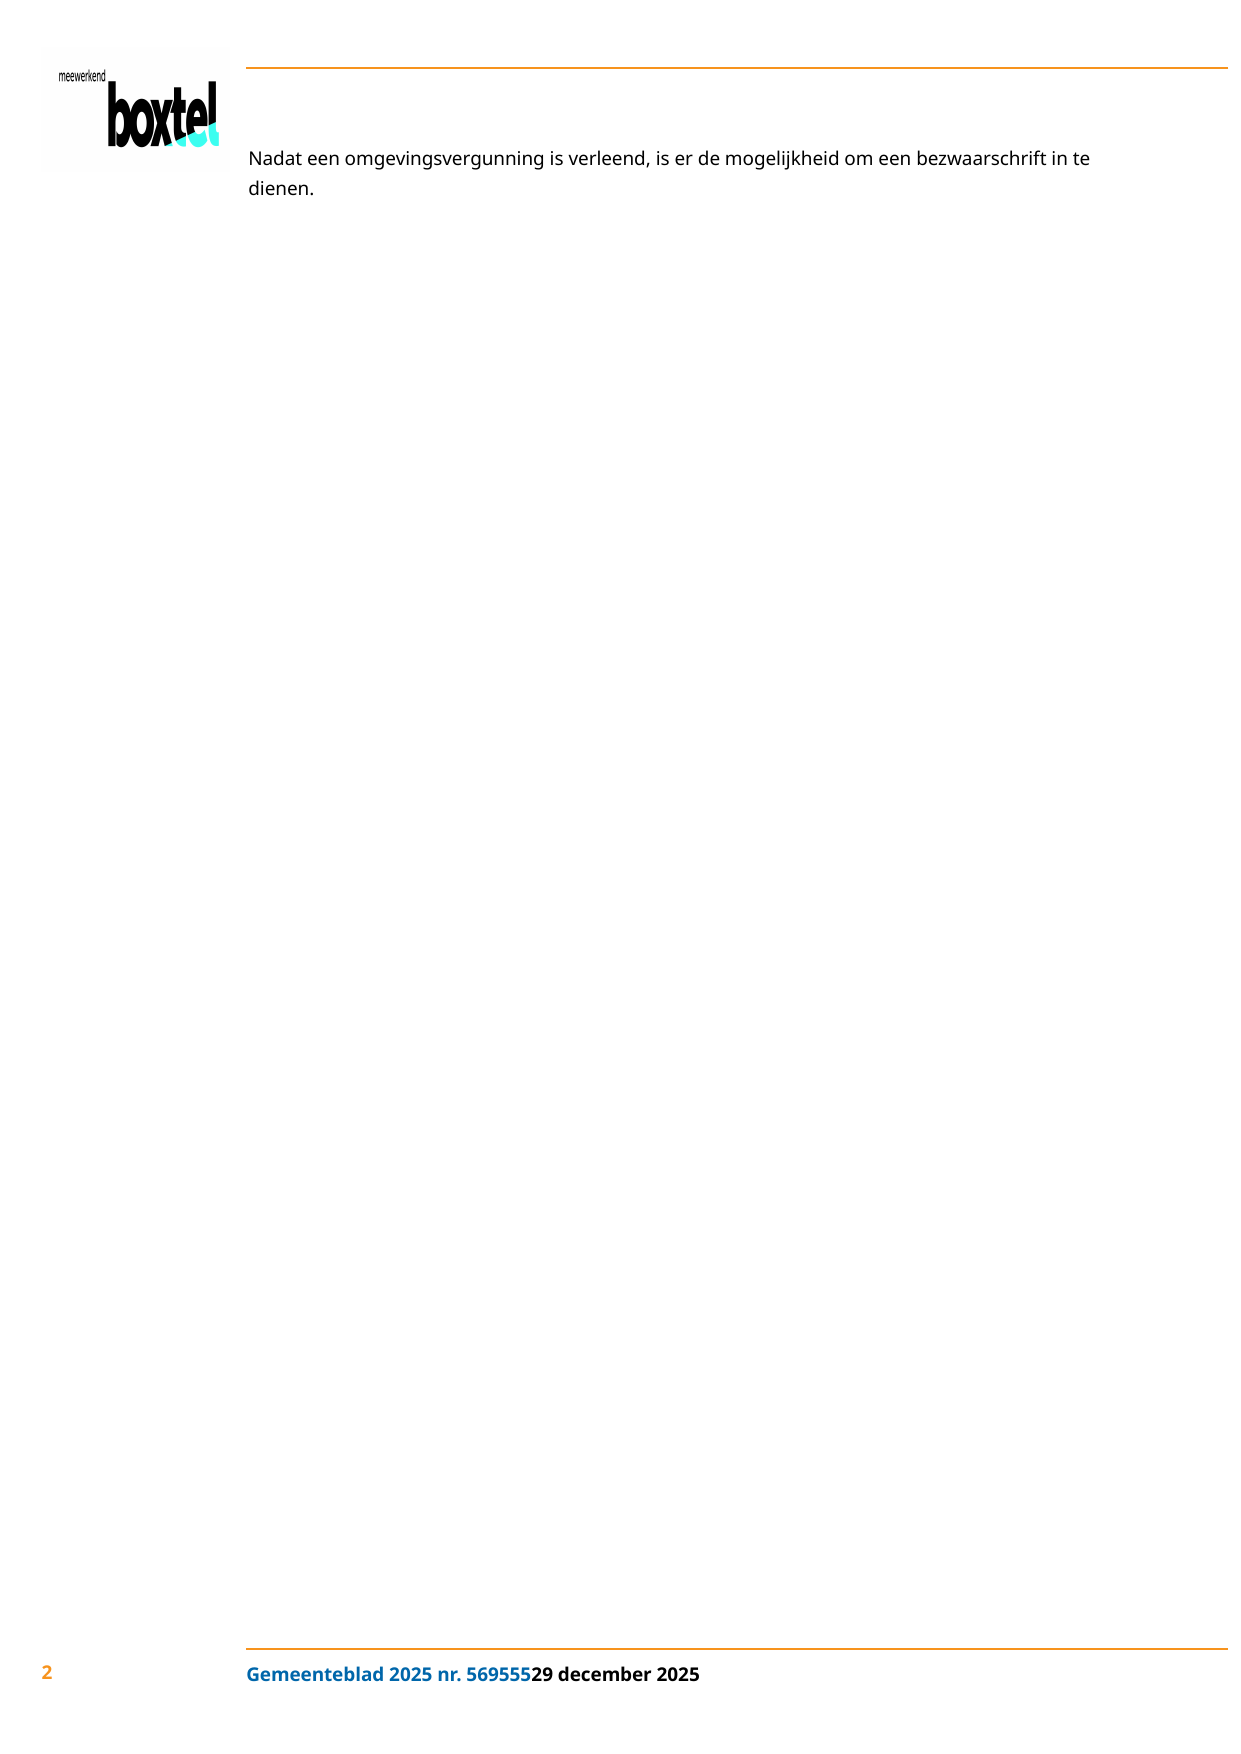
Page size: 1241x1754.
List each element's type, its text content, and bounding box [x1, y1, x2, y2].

text Nadat een omgevingsvergunning is verleend, is er de mogelijkheid om een bezwaarschrift in te dienen. [248, 145, 1152, 201]
picture [41, 47, 231, 172]
